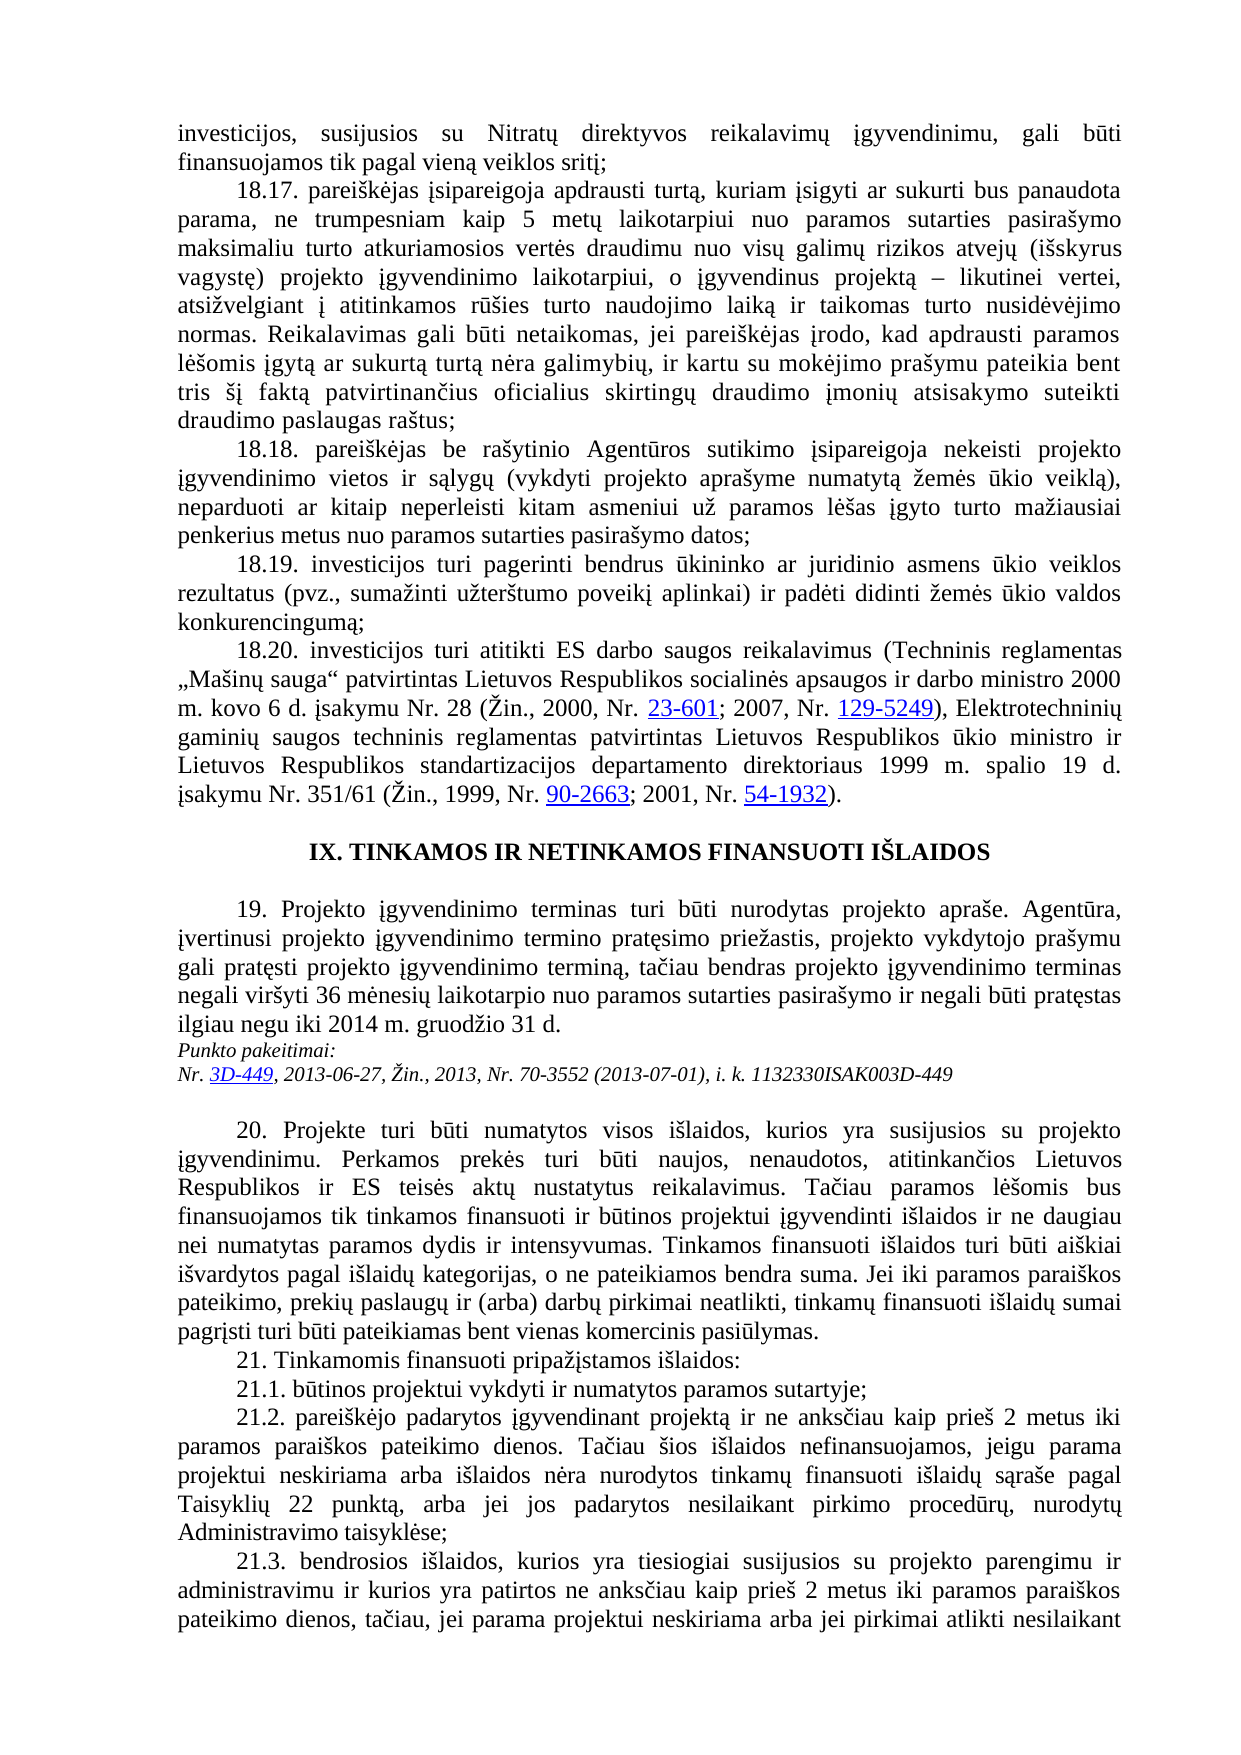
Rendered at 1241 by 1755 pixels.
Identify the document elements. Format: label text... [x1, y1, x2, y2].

text 18.19. investicijos turi pagerinti bendrus ūkininko ar juridinio asmens ūkio veiklos rezultatus (pvz., sumažinti užterštumo poveikį aplinkai) ir padėti didinti žemės ūkio valdos konkurencingumą; [177, 549, 1122, 636]
text 18.18. pareiškėjas be rašytinio Agentūros sutikimo įsipareigoja nekeisti projekto įgyvendinimo vietos ir sąlygų (vykdyti projekto aprašyme numatytą žemės ūkio veiklą), neparduoti ar kitaip neperleisti kitam asmeniui už paramos lėšas įgyto turto mažiausiai penkerius metus nuo paramos sutarties pasirašymo datos; [177, 434, 1122, 549]
text 20. Projekte turi būti numatytos visos išlaidos, kurios yra susijusios su projekto įgyvendinimu. Perkamos prekės turi būti naujos, nenaudotos, atitinkančios Lietuvos Respublikos ir ES teisės aktų nustatytus reikalavimus. Tačiau paramos lėšomis bus finansuojamos tik tinkamos finansuoti ir būtinos projektui įgyvendinti išlaidos ir ne daugiau nei numatytas paramos dydis ir intensyvumas. Tinkamos finansuoti išlaidos turi būti aiškiai išvardytos pagal išlaidų kategorijas, o ne pateikiamos bendra suma. Jei iki paramos paraiškos pateikimo, prekių paslaugų ir (arba) darbų pirkimai neatlikti, tinkamų finansuoti išlaidų sumai pagrįsti turi būti pateikiamas bent vienas komercinis pasiūlymas. [177, 1115, 1122, 1345]
text Punkto pakeitimai: [177, 1038, 1122, 1062]
text IX. TINKAMOS IR NETINKAMOS FINANSUOTI IŠLAIDOS [177, 837, 1122, 866]
text 21.1. būtinos projektui vykdyti ir numatytos paramos sutartyje; [177, 1374, 1122, 1402]
text 21.3. bendrosios išlaidos, kurios yra tiesiogiai susijusios su projekto parengimu ir administravimu ir kurios yra patirtos ne anksčiau kaip prieš 2 metus iki paramos paraiškos pateikimo dienos, tačiau, jei parama projektui neskiriama arba jei pirkimai atlikti nesilaikant [177, 1546, 1122, 1632]
text 21.2. pareiškėjo padarytos įgyvendinant projektą ir ne anksčiau kaip prieš 2 metus iki paramos paraiškos pateikimo dienos. Tačiau šios išlaidos nefinansuojamos, jeigu parama projektui neskiriama arba išlaidos nėra nurodytos tinkamų finansuoti išlaidų sąraše pagal Taisyklių 22 punktą, arba jei jos padarytos nesilaikant pirkimo procedūrų, nurodytų Administravimo taisyklėse; [177, 1402, 1122, 1546]
text 18.17. pareiškėjas įsipareigoja apdrausti turtą, kuriam įsigyti ar sukurti bus panaudota parama, ne trumpesniam kaip 5 metų laikotarpiui nuo paramos sutarties pasirašymo maksimaliu turto atkuriamosios vertės draudimu nuo visų galimų rizikos atvejų (išskyrus vagystę) projekto įgyvendinimo laikotarpiui, o įgyvendinus projektą – likutinei vertei, atsižvelgiant į atitinkamos rūšies turto naudojimo laiką ir taikomas turto nusidėvėjimo normas. Reikalavimas gali būti netaikomas, jei pareiškėjas įrodo, kad apdrausti paramos lėšomis įgytą ar sukurtą turtą nėra galimybių, ir kartu su mokėjimo prašymu pateikia bent tris šį faktą patvirtinančius oficialius skirtingų draudimo įmonių atsisakymo suteikti draudimo paslaugas raštus; [177, 176, 1122, 434]
text 21. Tinkamomis finansuoti pripažįstamos išlaidos: [177, 1345, 1122, 1374]
text 19. Projekto įgyvendinimo terminas turi būti nurodytas projekto apraše. Agentūra, įvertinusi projekto įgyvendinimo termino pratęsimo priežastis, projekto vykdytojo prašymu gali pratęsti projekto įgyvendinimo terminą, tačiau bendras projekto įgyvendinimo terminas negali viršyti 36 mėnesių laikotarpio nuo paramos sutarties pasirašymo ir negali būti pratęstas ilgiau negu iki 2014 m. gruodžio 31 d. [177, 894, 1122, 1038]
text 18.20. investicijos turi atitikti ES darbo saugos reikalavimus (Techninis reglamentas „Mašinų sauga“ patvirtintas Lietuvos Respublikos socialinės apsaugos ir darbo ministro 2000 m. kovo 6 d. įsakymu Nr. 28 (Žin., 2000, Nr. 23-601; 2007, Nr. 129-5249), Elektrotechninių gaminių saugos techninis reglamentas patvirtintas Lietuvos Respublikos ūkio ministro ir Lietuvos Respublikos standartizacijos departamento direktoriaus 1999 m. spalio 19 d. įsakymu Nr. 351/61 (Žin., 1999, Nr. 90-2663; 2001, Nr. 54-1932). [177, 636, 1122, 808]
text Nr. 3D-449, 2013-06-27, Žin., 2013, Nr. 70-3552 (2013-07-01), i. k. 1132330ISAK003D-449 [177, 1062, 1122, 1086]
text investicijos, susijusios su Nitratų direktyvos reikalavimų įgyvendinimu, gali būti finansuojamos tik pagal vieną veiklos sritį; [177, 118, 1122, 176]
